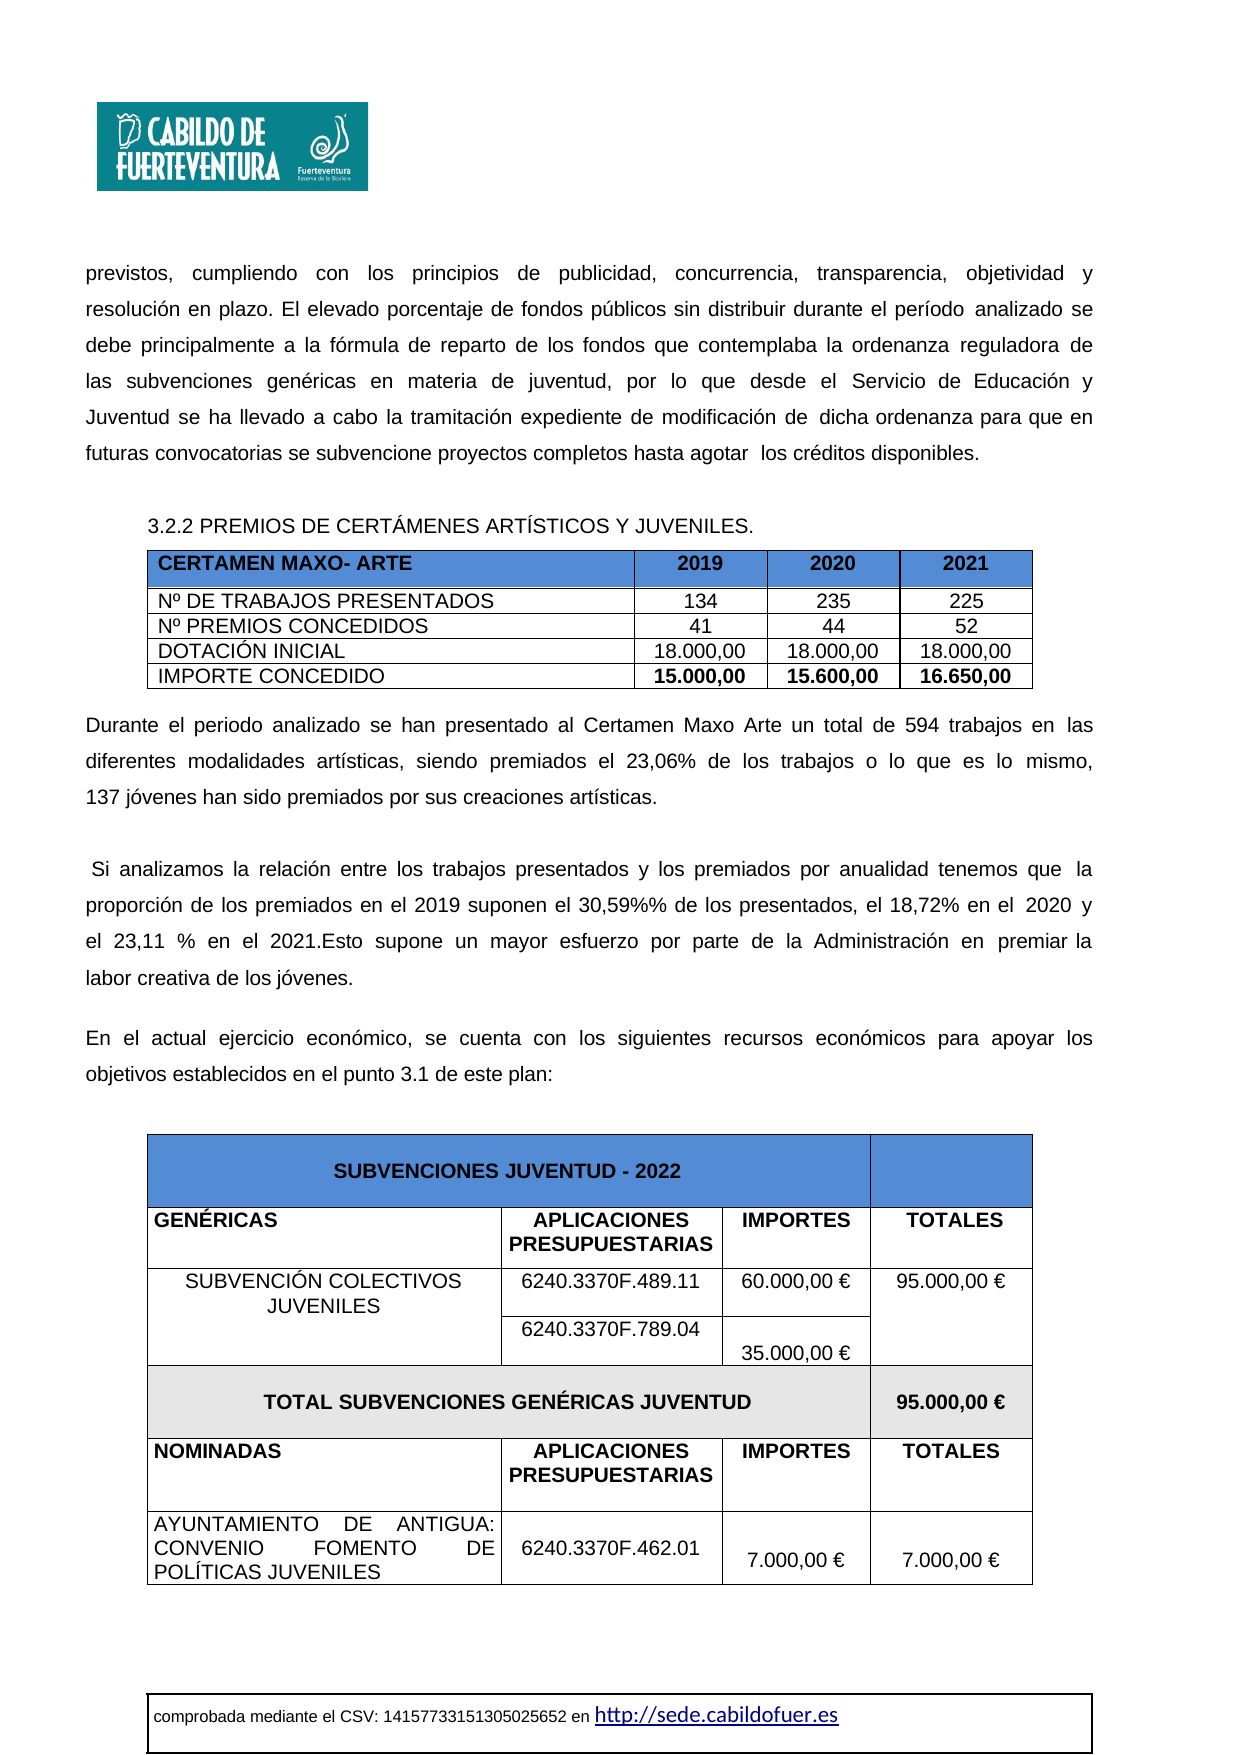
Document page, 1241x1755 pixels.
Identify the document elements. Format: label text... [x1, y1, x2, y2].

table_cell IMPORTE CONCEDIDO [148, 664, 634, 687]
text Si analizamos la relación entre los trabajos presentados y los premiados por anualidad tenemos que la proporción de los premiados en el 2019 suponen el 30,59%% de los presentados, el 18,72% en el 2020 y el 23,11 % en el 2021.Esto supone un mayor esfuerzo por parte de la Administración en premiar la labor creativa de los jóvenes. [85, 857, 1093, 989]
table_cell 18.000,00 [901, 639, 1032, 662]
table_header CERTAMEN MAXO- ARTE [148, 551, 634, 587]
table_cell 52 [901, 614, 1032, 637]
table_cell 15.600,00 [768, 664, 899, 687]
table_cell Nº PREMIOS CONCEDIDOS [148, 614, 634, 637]
table_header [871, 1135, 1032, 1207]
text En el actual ejercicio económico, se cuenta con los siguientes recursos económicos para apoyar los objetivos establecidos en el punto 3.1 de este plan: [85, 1026, 1093, 1086]
text Durante el periodo analizado se han presentado al Certamen Maxo Arte un total de 594 trabajos en las diferentes modalidades artísticas, siendo premiados el 23,06% de los trabajos o lo que es lo mismo, 137 jóvenes han sido premiados por sus creaciones artísticas. [85, 712, 1093, 809]
table_cell NOMINADAS [148, 1439, 501, 1511]
table_cell TOTALES [871, 1439, 1032, 1511]
table_cell TOTALES [871, 1208, 1032, 1268]
table_cell GENÉRICAS [148, 1208, 501, 1268]
table_cell 16.650,00 [901, 664, 1032, 687]
table_cell 18.000,00 [768, 639, 899, 662]
text 3.2.2 PREMIOS DE CERTÁMENES ARTÍSTICOS Y JUVENILES. [147, 513, 1107, 537]
table_cell Nº DE TRABAJOS PRESENTADOS [148, 589, 634, 612]
table_cell APLICACIONES PRESUPUESTARIAS [502, 1439, 722, 1511]
table_cell 60.000,00 € [723, 1269, 870, 1316]
table_cell 7.000,00 € [871, 1512, 1032, 1583]
table_cell 6240.3370F.489.11 [502, 1269, 722, 1316]
table_header SUBVENCIONES JUVENTUD - 2022 [148, 1135, 870, 1207]
table_cell 95.000,00 € [871, 1366, 1032, 1438]
table_cell IMPORTES [723, 1439, 870, 1511]
table_cell 6240.3370F.462.01 [502, 1512, 722, 1583]
table_cell 95.000,00 € [871, 1269, 1032, 1365]
table_header 2020 [768, 551, 899, 587]
table_cell DOTACIÓN INICIAL [148, 639, 634, 662]
table_cell 235 [768, 589, 899, 612]
table_cell 7.000,00 € [723, 1512, 870, 1583]
table_cell APLICACIONES PRESUPUESTARIAS [502, 1208, 722, 1268]
table_cell 35.000,00 € [723, 1317, 870, 1365]
table_cell 15.000,00 [635, 664, 767, 687]
table_cell IMPORTES [723, 1208, 870, 1268]
table_cell 41 [635, 614, 767, 637]
table_cell TOTAL SUBVENCIONES GENÉRICAS JUVENTUD [148, 1366, 870, 1438]
table_header 2019 [635, 551, 767, 587]
table_cell AYUNTAMIENTO DE ANTIGUA: CONVENIO FOMENTO DE POLÍTICAS JUVENILES [148, 1512, 501, 1583]
table_cell 6240.3370F.789.04 [502, 1317, 722, 1365]
table_cell 134 [635, 589, 767, 612]
table_cell SUBVENCIÓN COLECTIVOS JUVENILES [148, 1269, 501, 1365]
table_cell 44 [768, 614, 899, 637]
table_cell 225 [901, 589, 1032, 612]
table_header 2021 [901, 551, 1032, 587]
text previstos, cumpliendo con los principios de publicidad, concurrencia, transparencia, objetividad y resolución en plazo. El elevado porcentaje de fondos públicos sin distribuir durante el período analizado se debe principalmente a la fórmula de reparto de los fondos que contemplaba la ordenanza reguladora de las subvenciones genéricas en materia de juventud, por lo que desde el Servicio de Educación y Juventud se ha llevado a cabo la tramitación expediente de modificación de dicha ordenanza para que en futuras convocatorias se subvencione proyectos completos hasta agotar los créditos disponibles. [85, 260, 1093, 465]
table_cell 18.000,00 [635, 639, 767, 662]
